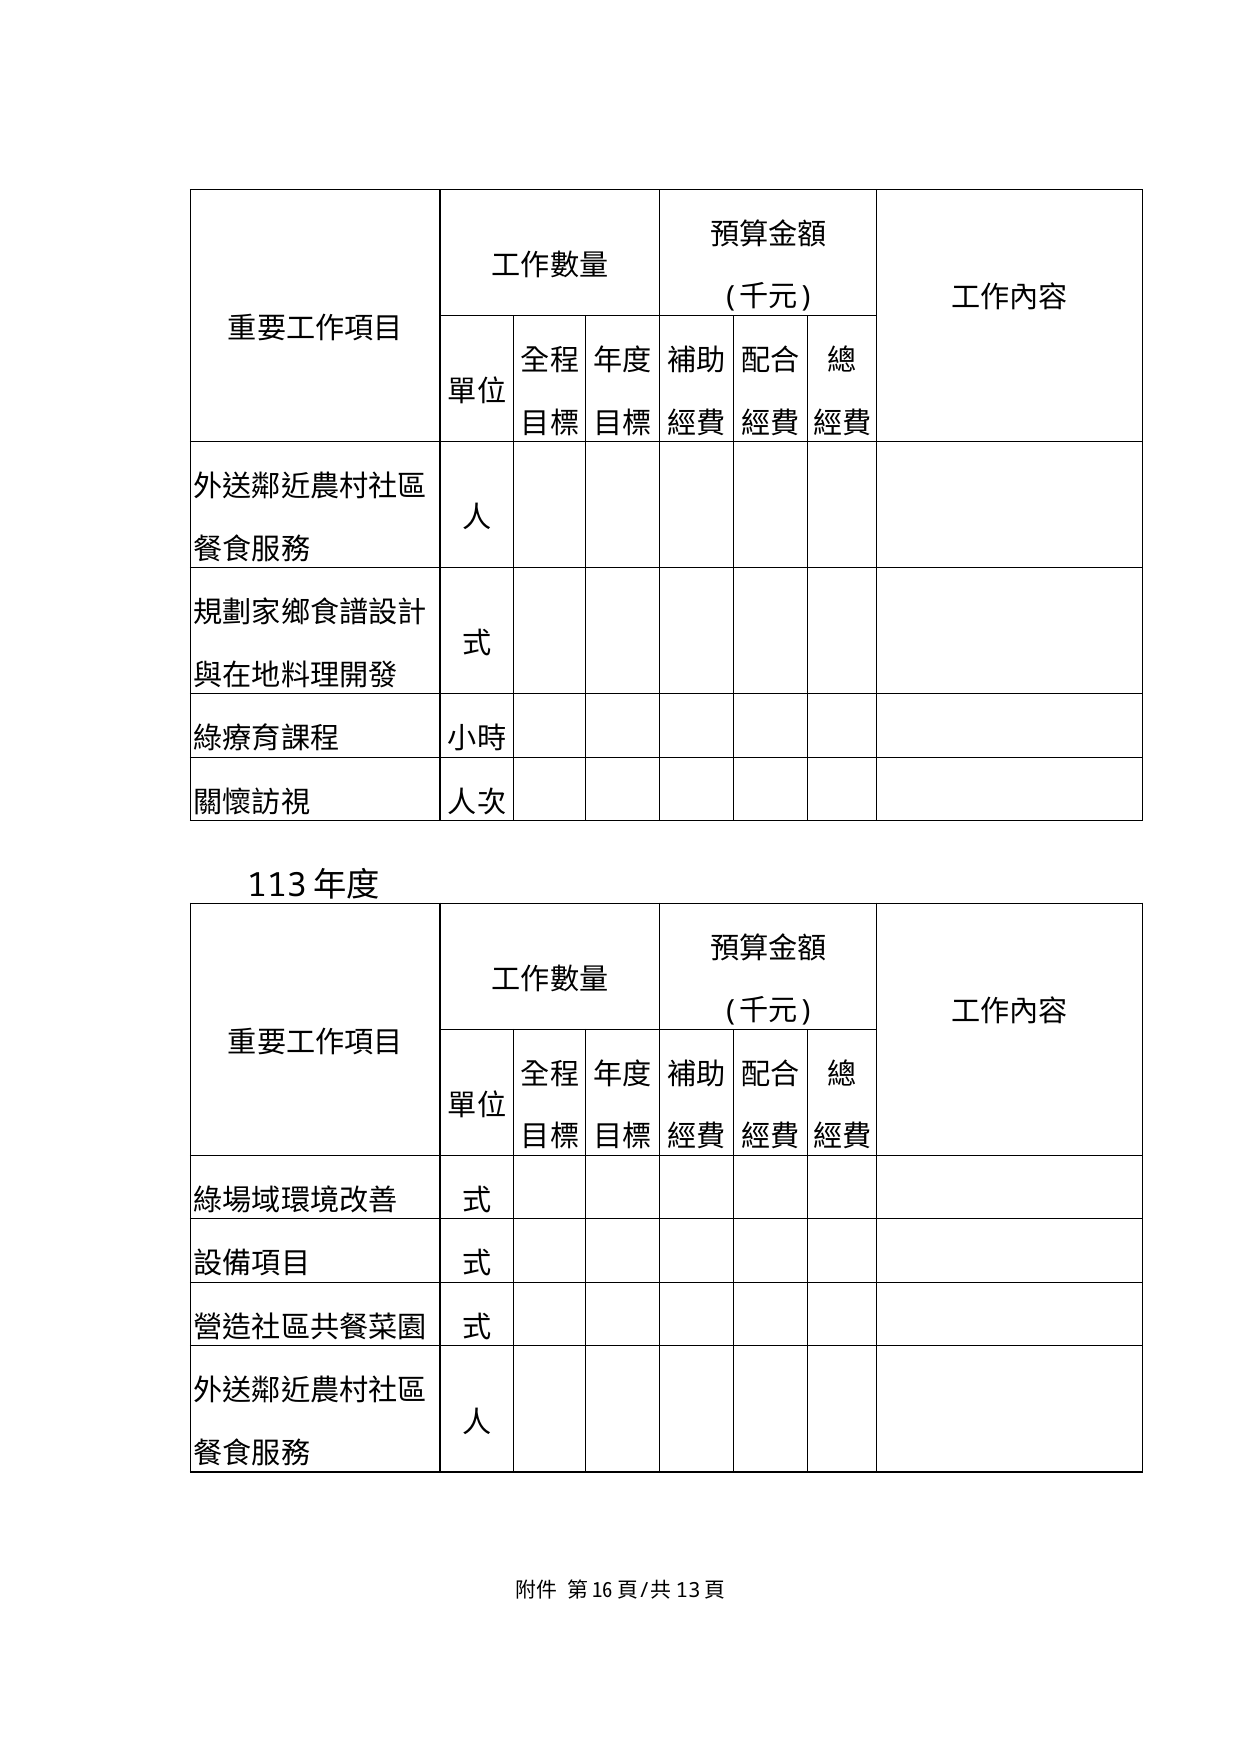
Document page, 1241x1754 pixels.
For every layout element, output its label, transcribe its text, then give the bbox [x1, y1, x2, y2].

table_header 工作內容 [877, 904, 1142, 1155]
table_cell 式 [441, 1219, 513, 1282]
table_cell 設備項目 [191, 1219, 439, 1282]
table_header 工作數量 [441, 190, 659, 315]
table_cell [586, 442, 659, 567]
table_cell [877, 442, 1142, 567]
table_cell 單位 [441, 316, 513, 441]
table_cell [877, 758, 1142, 820]
table_cell [877, 694, 1142, 757]
table_cell 配合 經費 [734, 1030, 807, 1155]
table_cell [808, 758, 876, 820]
table_cell [734, 1346, 807, 1471]
table_cell 補助 經費 [660, 316, 733, 441]
table_cell [514, 1283, 585, 1345]
table_cell [808, 1219, 876, 1282]
table_cell [734, 758, 807, 820]
table_cell [808, 1346, 876, 1471]
table_cell [808, 694, 876, 757]
table_cell [877, 568, 1142, 693]
table_cell 式 [441, 1283, 513, 1345]
table_cell 關懷訪視 [191, 758, 439, 820]
table_cell [660, 1219, 733, 1282]
table_cell [660, 568, 733, 693]
table_cell 式 [441, 568, 513, 693]
table_cell [586, 1156, 659, 1218]
table_cell [586, 568, 659, 693]
table_cell [586, 758, 659, 820]
table_cell [734, 442, 807, 567]
table_cell [877, 1346, 1142, 1471]
table_cell 年度 目標 [586, 316, 659, 441]
table_cell 人 [441, 442, 513, 567]
table_cell 綠場域環境改善 [191, 1156, 439, 1218]
table_cell 總 經費 [808, 316, 876, 441]
table_cell [586, 1346, 659, 1471]
table_cell [660, 1156, 733, 1218]
table_header 重要工作項目 [191, 190, 439, 441]
table_cell 單位 [441, 1030, 513, 1155]
table_cell 年度 目標 [586, 1030, 659, 1155]
text 113年度 [247, 840, 1053, 903]
table_header 工作內容 [877, 190, 1142, 441]
table_cell [808, 568, 876, 693]
table_cell [877, 1156, 1142, 1218]
table_cell 全程目標 [514, 1030, 585, 1155]
table_cell [514, 442, 585, 567]
table_cell 外送鄰近農村社區餐食服務 [191, 1346, 439, 1471]
table_cell 總 經費 [808, 1030, 876, 1155]
table_cell 人 [441, 1346, 513, 1471]
table_cell [808, 1156, 876, 1218]
table_cell 配合 經費 [734, 316, 807, 441]
table_cell [734, 568, 807, 693]
table_cell [586, 694, 659, 757]
table_cell 外送鄰近農村社區餐食服務 [191, 442, 439, 567]
table_cell [514, 1156, 585, 1218]
table_cell 營造社區共餐菜園 [191, 1283, 439, 1345]
table_cell [586, 1283, 659, 1345]
table_cell [877, 1283, 1142, 1345]
table_header 預算金額 (千元) [660, 190, 876, 315]
table_cell [660, 1346, 733, 1471]
table_cell 人次 [441, 758, 513, 820]
table_cell [734, 1156, 807, 1218]
table_cell 小時 [441, 694, 513, 757]
table_cell [514, 694, 585, 757]
table_header 預算金額 (千元) [660, 904, 876, 1029]
table_cell [660, 758, 733, 820]
table_cell [660, 694, 733, 757]
table_cell [808, 442, 876, 567]
table_cell 全程目標 [514, 316, 585, 441]
table_cell [734, 1219, 807, 1282]
table_cell [808, 1283, 876, 1345]
table_cell [514, 758, 585, 820]
table_cell 規劃家鄉食譜設計與在地料理開發 [191, 568, 439, 693]
table_cell [660, 442, 733, 567]
table_cell [877, 1219, 1142, 1282]
table_cell [514, 568, 585, 693]
table_cell [514, 1346, 585, 1471]
table_cell [734, 694, 807, 757]
table_cell [586, 1219, 659, 1282]
table_cell [660, 1283, 733, 1345]
table_cell [734, 1283, 807, 1345]
table_header 工作數量 [441, 904, 659, 1029]
table_cell 綠療育課程 [191, 694, 439, 757]
table_cell [514, 1219, 585, 1282]
table_header 重要工作項目 [191, 904, 439, 1155]
table_cell 式 [441, 1156, 513, 1218]
table_cell 補助 經費 [660, 1030, 733, 1155]
